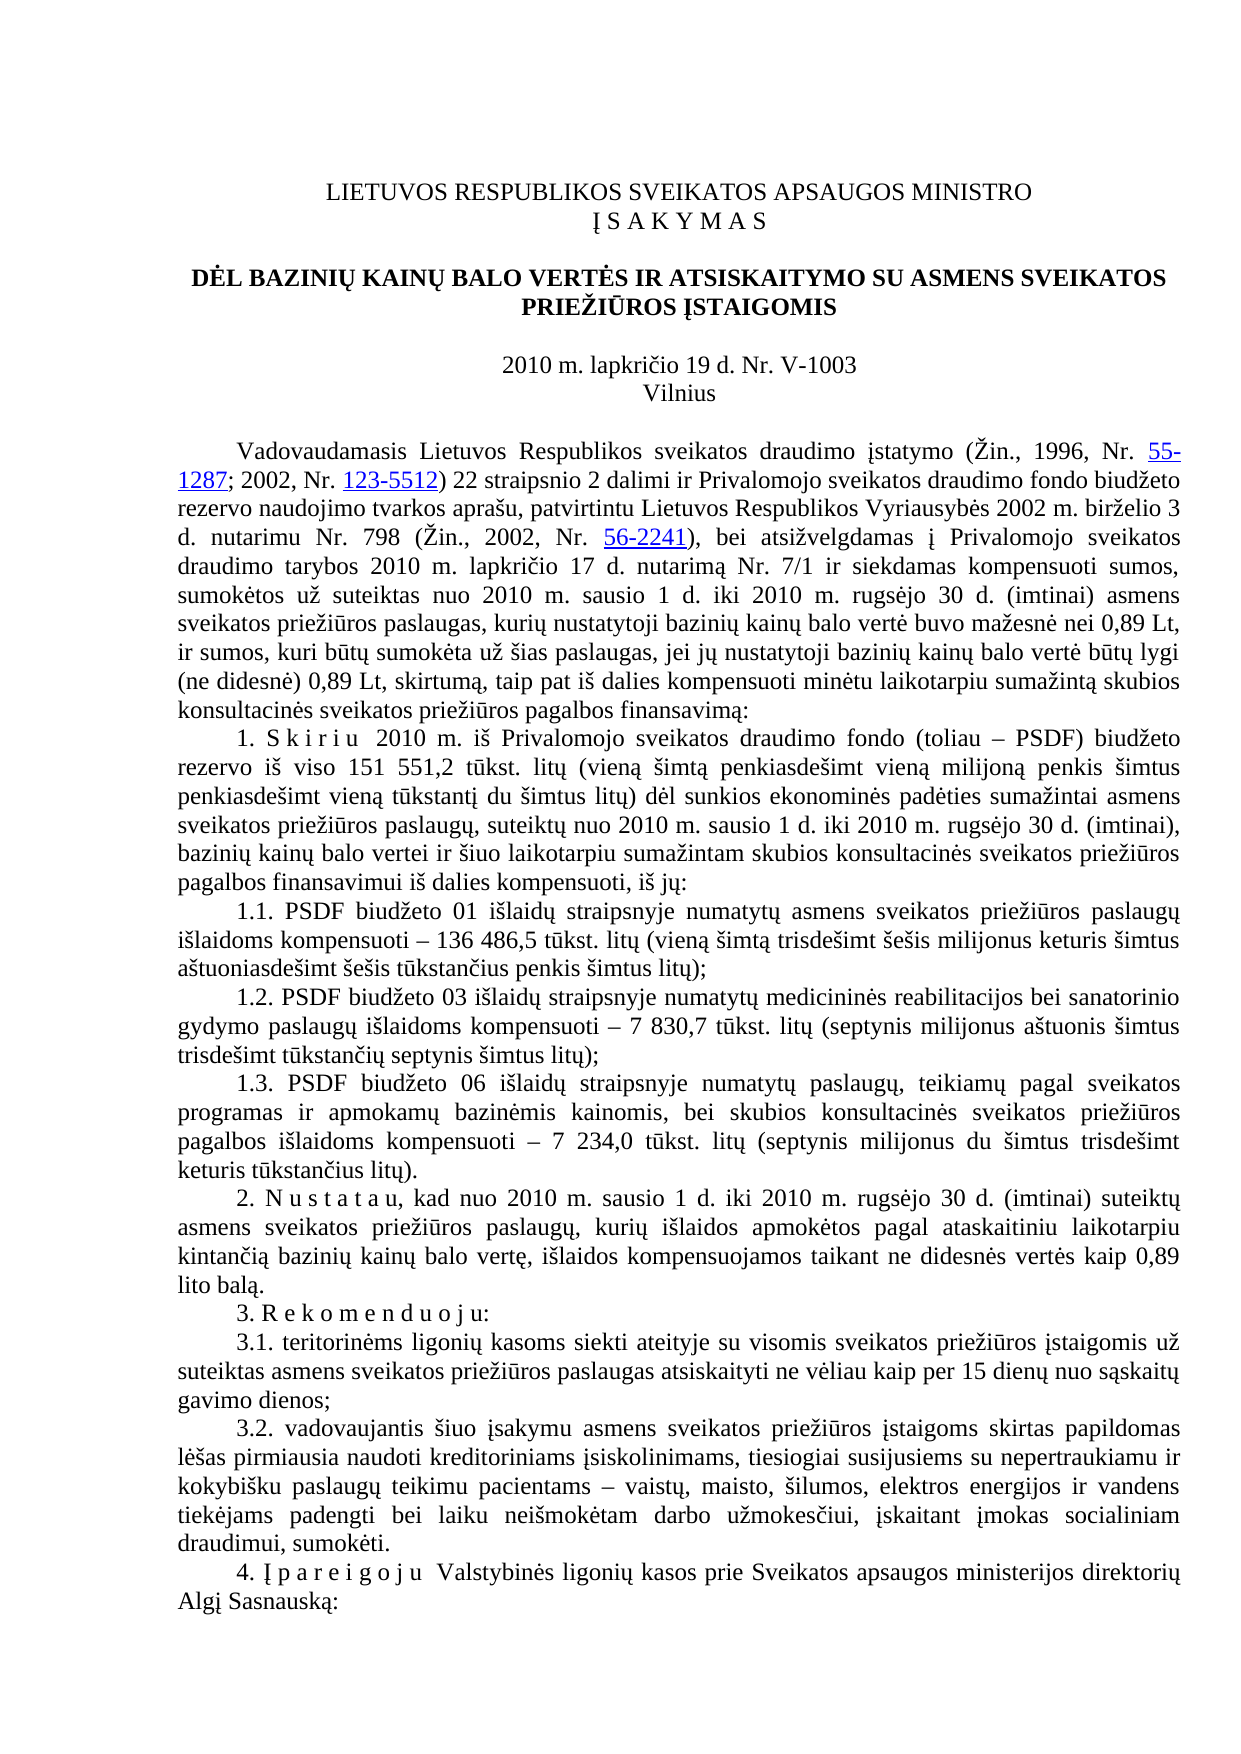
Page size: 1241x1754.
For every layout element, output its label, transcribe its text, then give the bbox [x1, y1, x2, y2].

text 1. Skiriu 2010 m. iš Privalomojo sveikatos draudimo fondo (toliau – PSDF) biudžeto rezervo iš viso 151 551,2 tūkst. litų (vieną šimtą penkiasdešimt vieną milijoną penkis šimtus penkiasdešimt vieną tūkstantį du šimtus litų) dėl sunkios ekonominės padėties sumažintai asmens sveikatos priežiūros paslaugų, suteiktų nuo 2010 m. sausio 1 d. iki 2010 m. rugsėjo 30 d. (imtinai), bazinių kainų balo vertei ir šiuo laikotarpiu sumažintam skubios konsultacinės sveikatos priežiūros pagalbos finansavimui iš dalies kompensuoti, iš jų: [177, 723, 1181, 896]
text 2010 m. lapkričio 19 d. Nr. V-1003 [177, 350, 1181, 378]
text 3.1. teritorinėms ligonių kasoms siekti ateityje su visomis sveikatos priežiūros įstaigomis už suteiktas asmens sveikatos priežiūros paslaugas atsiskaityti ne vėliau kaip per 15 dienų nuo sąskaitų gavimo dienos; [177, 1327, 1181, 1413]
text ĮSAKYMAS [177, 206, 1181, 235]
text LIETUVOS RESPUBLIKOS SVEIKATOS APSAUGOS MINISTRO [177, 177, 1181, 206]
text 1.1. PSDF biudžeto 01 išlaidų straipsnyje numatytų asmens sveikatos priežiūros paslaugų išlaidoms kompensuoti – 136 486,5 tūkst. litų (vieną šimtą trisdešimt šešis milijonus keturis šimtus aštuoniasdešimt šešis tūkstančius penkis šimtus litų); [177, 896, 1181, 982]
text Vilnius [177, 378, 1181, 407]
text DĖL BAZINIŲ KAINŲ BALO VERTĖS IR ATSISKAITYMO SU ASMENS SVEIKATOS PRIEŽIŪROS ĮSTAIGOMIS [177, 263, 1181, 321]
text 2. Nustatau, kad nuo 2010 m. sausio 1 d. iki 2010 m. rugsėjo 30 d. (imtinai) suteiktų asmens sveikatos priežiūros paslaugų, kurių išlaidos apmokėtos pagal ataskaitiniu laikotarpiu kintančią bazinių kainų balo vertę, išlaidos kompensuojamos taikant ne didesnės vertės kaip 0,89 lito balą. [177, 1183, 1181, 1298]
text 4. Įpareigoju Valstybinės ligonių kasos prie Sveikatos apsaugos ministerijos direktorių Algį Sasnauską: [177, 1557, 1181, 1615]
text 3. Rekomenduoju: [177, 1298, 1181, 1327]
text 3.2. vadovaujantis šiuo įsakymu asmens sveikatos priežiūros įstaigoms skirtas papildomas lėšas pirmiausia naudoti kreditoriniams įsiskolinimams, tiesiogiai susijusiems su nepertraukiamu ir kokybišku paslaugų teikimu pacientams – vaistų, maisto, šilumos, elektros energijos ir vandens tiekėjams padengti bei laiku neišmokėtam darbo užmokesčiui, įskaitant įmokas socialiniam draudimui, sumokėti. [177, 1413, 1181, 1557]
text 1.2. PSDF biudžeto 03 išlaidų straipsnyje numatytų medicininės reabilitacijos bei sanatorinio gydymo paslaugų išlaidoms kompensuoti – 7 830,7 tūkst. litų (septynis milijonus aštuonis šimtus trisdešimt tūkstančių septynis šimtus litų); [177, 982, 1181, 1068]
text Vadovaudamasis Lietuvos Respublikos sveikatos draudimo įstatymo (Žin., 1996, Nr. 55-1287; 2002, Nr. 123-5512) 22 straipsnio 2 dalimi ir Privalomojo sveikatos draudimo fondo biudžeto rezervo naudojimo tvarkos aprašu, patvirtintu Lietuvos Respublikos Vyriausybės 2002 m. birželio 3 d. nutarimu Nr. 798 (Žin., 2002, Nr. 56-2241), bei atsižvelgdamas į Privalomojo sveikatos draudimo tarybos 2010 m. lapkričio 17 d. nutarimą Nr. 7/1 ir siekdamas kompensuoti sumos, sumokėtos už suteiktas nuo 2010 m. sausio 1 d. iki 2010 m. rugsėjo 30 d. (imtinai) asmens sveikatos priežiūros paslaugas, kurių nustatytoji bazinių kainų balo vertė buvo mažesnė nei 0,89 Lt, ir sumos, kuri būtų sumokėta už šias paslaugas, jei jų nustatytoji bazinių kainų balo vertė būtų lygi (ne didesnė) 0,89 Lt, skirtumą, taip pat iš dalies kompensuoti minėtu laikotarpiu sumažintą skubios konsultacinės sveikatos priežiūros pagalbos finansavimą: [177, 436, 1181, 723]
text 1.3. PSDF biudžeto 06 išlaidų straipsnyje numatytų paslaugų, teikiamų pagal sveikatos programas ir apmokamų bazinėmis kainomis, bei skubios konsultacinės sveikatos priežiūros pagalbos išlaidoms kompensuoti – 7 234,0 tūkst. litų (septynis milijonus du šimtus trisdešimt keturis tūkstančius litų). [177, 1068, 1181, 1183]
